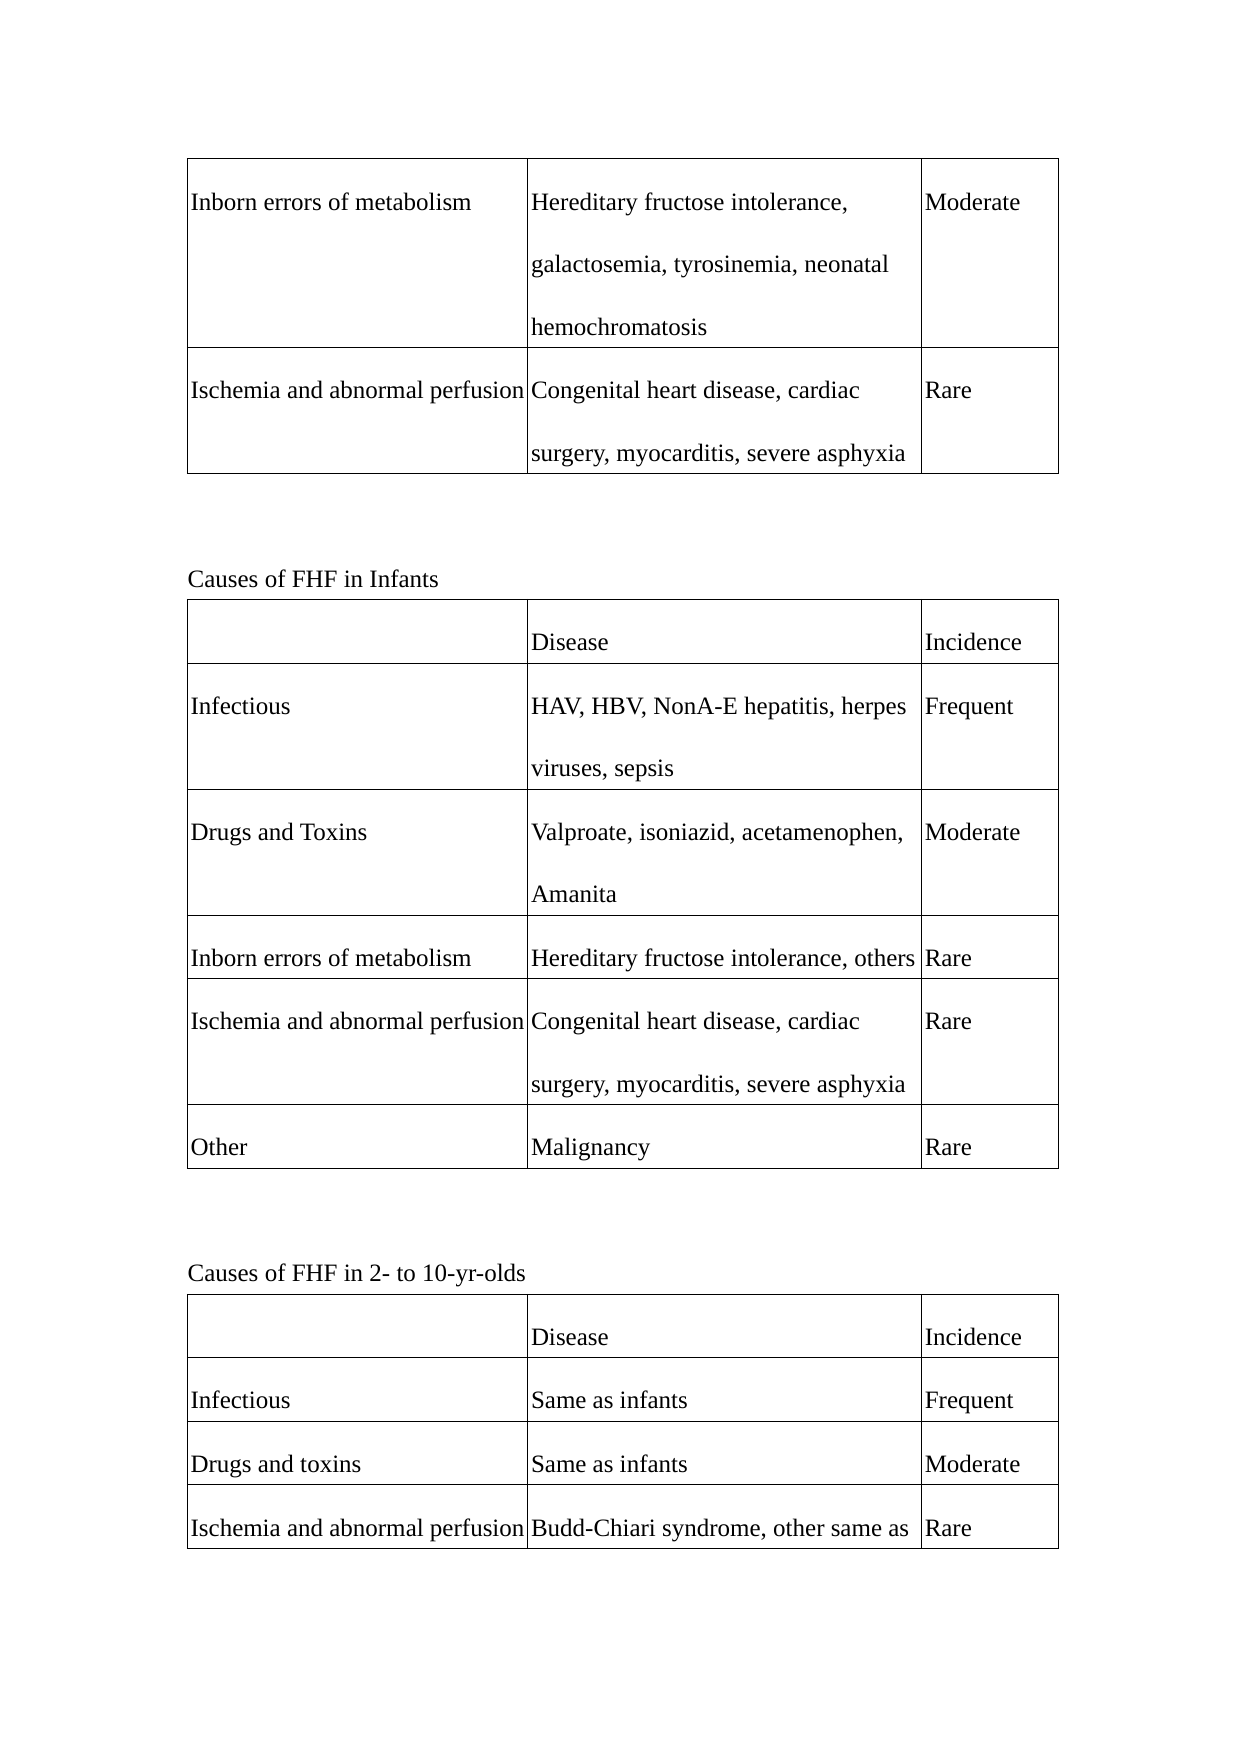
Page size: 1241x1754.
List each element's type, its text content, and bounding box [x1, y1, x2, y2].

table_cell Infectious [188, 664, 527, 788]
table_cell Other [188, 1105, 527, 1168]
table_header Incidence [922, 1295, 1058, 1357]
table_cell Infectious [188, 1358, 527, 1421]
table_cell Hereditary fructose intolerance, others [528, 916, 921, 978]
table_cell Rare [922, 348, 1058, 473]
table_cell Frequent [922, 1358, 1058, 1421]
table_cell Same as infants [528, 1358, 921, 1421]
table_cell Inborn errors of metabolism [188, 916, 527, 978]
table_cell Moderate [922, 1422, 1058, 1484]
table_cell Congenital heart disease, cardiac surgery, myocarditis, severe asphyxia [528, 979, 921, 1104]
table_cell Moderate [922, 790, 1058, 914]
table_cell Moderate [922, 159, 1058, 347]
table_cell Frequent [922, 664, 1058, 788]
table_cell Ischemia and abnormal perfusion [188, 979, 527, 1104]
table_cell Malignancy [528, 1105, 921, 1168]
table_cell Ischemia and abnormal perfusion [188, 1485, 527, 1548]
table_header Disease [528, 600, 921, 662]
table_cell Drugs and toxins [188, 1422, 527, 1484]
table_cell Drugs and Toxins [188, 790, 527, 914]
text Causes of FHF in Infants [187, 536, 1053, 599]
table_cell Congenital heart disease, cardiac surgery, myocarditis, severe asphyxia [528, 348, 921, 473]
table_cell Inborn errors of metabolism [188, 159, 527, 347]
table_cell Ischemia and abnormal perfusion [188, 348, 527, 473]
table_cell Rare [922, 916, 1058, 978]
table_header Disease [528, 1295, 921, 1357]
table_header [188, 600, 527, 662]
table_cell Rare [922, 979, 1058, 1104]
text Causes of FHF in 2- to 10-yr-olds [187, 1231, 1053, 1294]
table_header [188, 1295, 527, 1357]
table_cell Rare [922, 1105, 1058, 1168]
table_cell Budd-Chiari syndrome, other same as [528, 1485, 921, 1548]
table_cell Valproate, isoniazid, acetamenophen, Amanita [528, 790, 921, 914]
table_header Incidence [922, 600, 1058, 662]
table_cell Same as infants [528, 1422, 921, 1484]
table_cell Rare [922, 1485, 1058, 1548]
table_cell Hereditary fructose intolerance, galactosemia, tyrosinemia, neonatal hemochromatosis [528, 159, 921, 347]
table_cell HAV, HBV, NonA-E hepatitis, herpes viruses, sepsis [528, 664, 921, 788]
